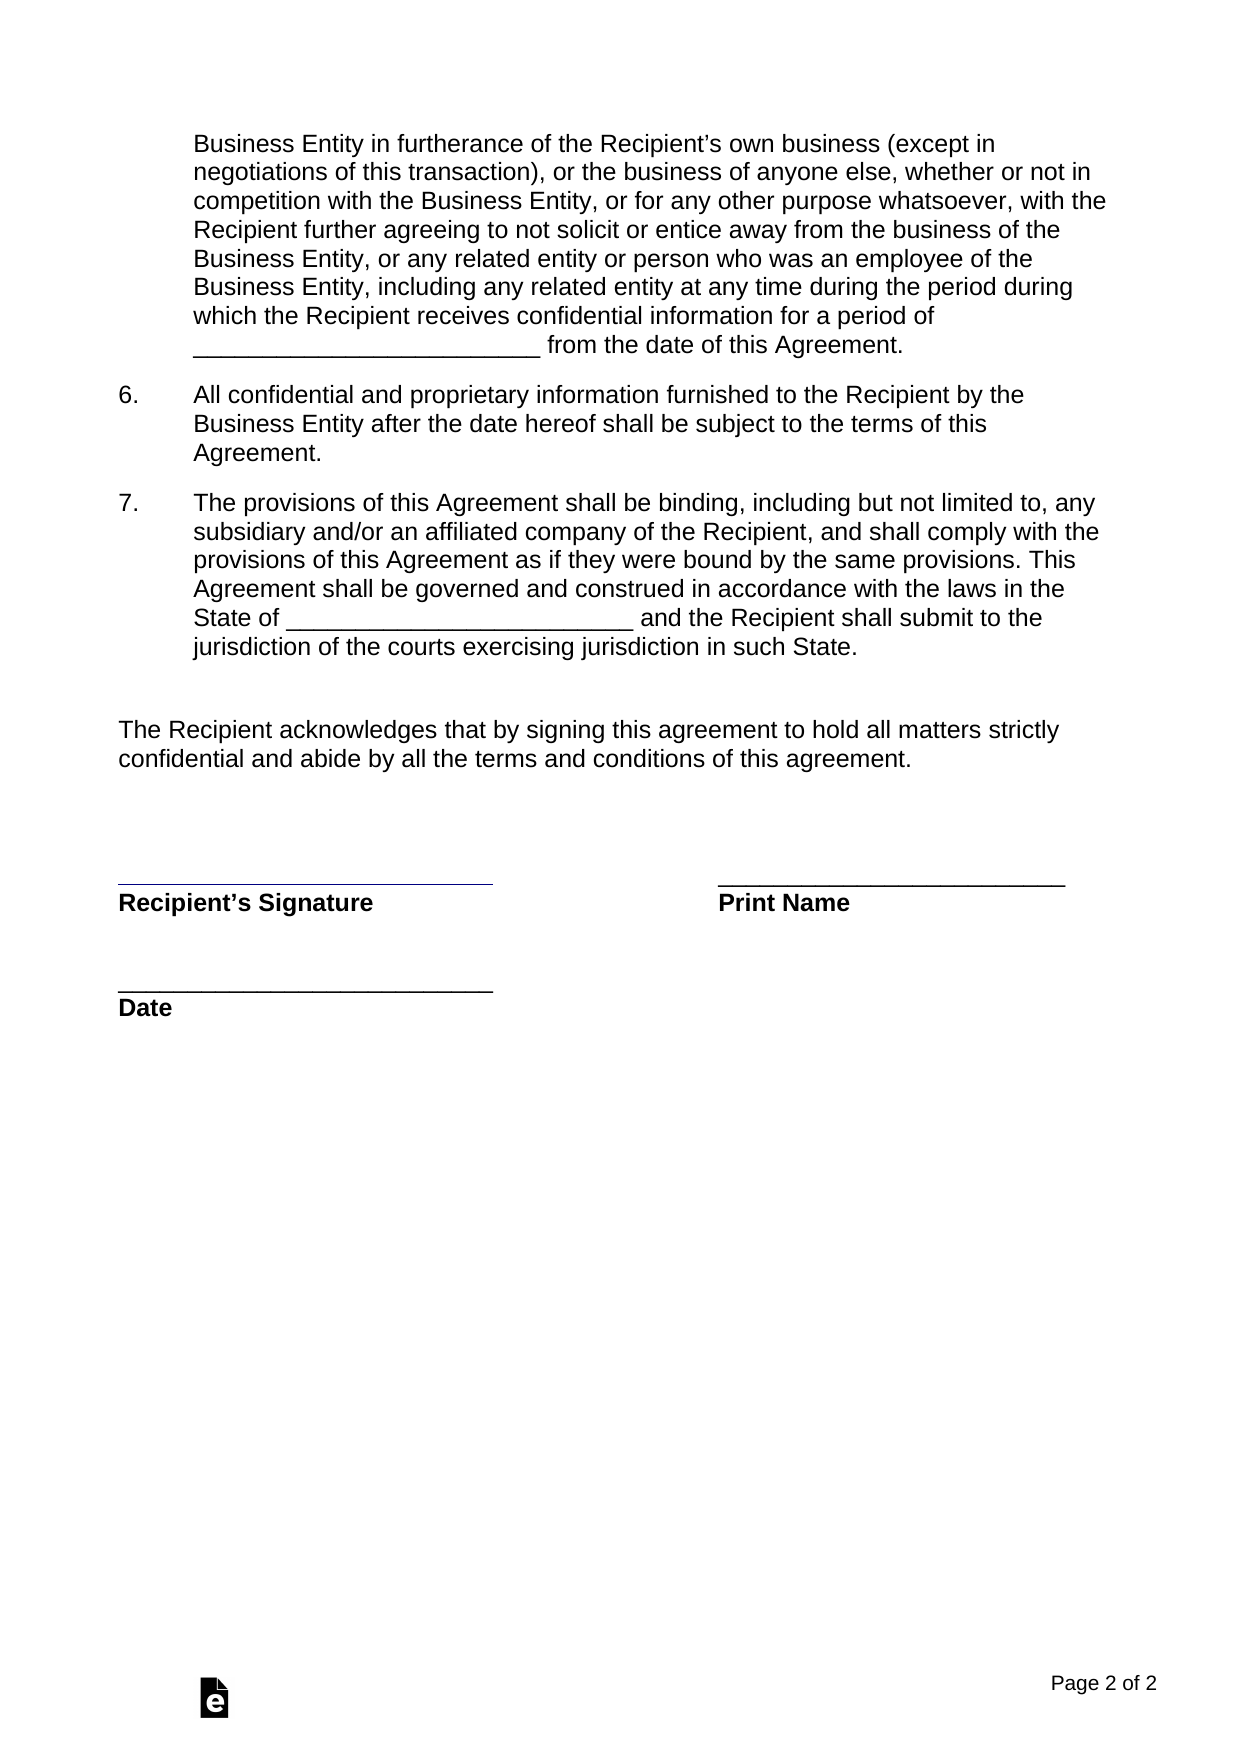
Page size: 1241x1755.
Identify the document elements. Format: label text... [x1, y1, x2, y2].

text _________________________ [118, 859, 1122, 888]
subtitle Recipient’s Signature Print Name [118, 888, 1122, 917]
subtitle Date [118, 993, 1122, 1022]
text The Recipient acknowledges that by signing this agreement to hold all matters strictly confidential and abide by all the terms and conditions of this agreement. [118, 716, 1122, 773]
text ___________________________ [118, 965, 1122, 993]
text 7. The provisions of this Agreement shall be binding, including but not limited to, any subsidiary and/or an affiliated company of the Recipient, and shall comply with the provisions of this Agreement as if they were bound by the same provisions. This Agreement shall be governed and construed in accordance with the laws in the State of _________________________ and the Recipient shall submit to the jurisdiction of the courts exercising jurisdiction in such State. [118, 488, 1122, 660]
text 6. All confidential and proprietary information furnished to the Recipient by the Business Entity after the date hereof shall be subject to the terms of this Agreement. [118, 380, 1122, 466]
text Business Entity in furtherance of the Recipient’s own business (except in negotiations of this transaction), or the business of anyone else, whether or not in competition with the Business Entity, or for any other purpose whatsoever, with the Recipient further agreeing to not solicit or entice away from the business of the Business Entity, or any related entity or person who was an employee of the Business Entity, including any related entity at any time during the period during which the Recipient receives confidential information for a period of _________________________ from the date of this Agreement. [118, 128, 1122, 358]
